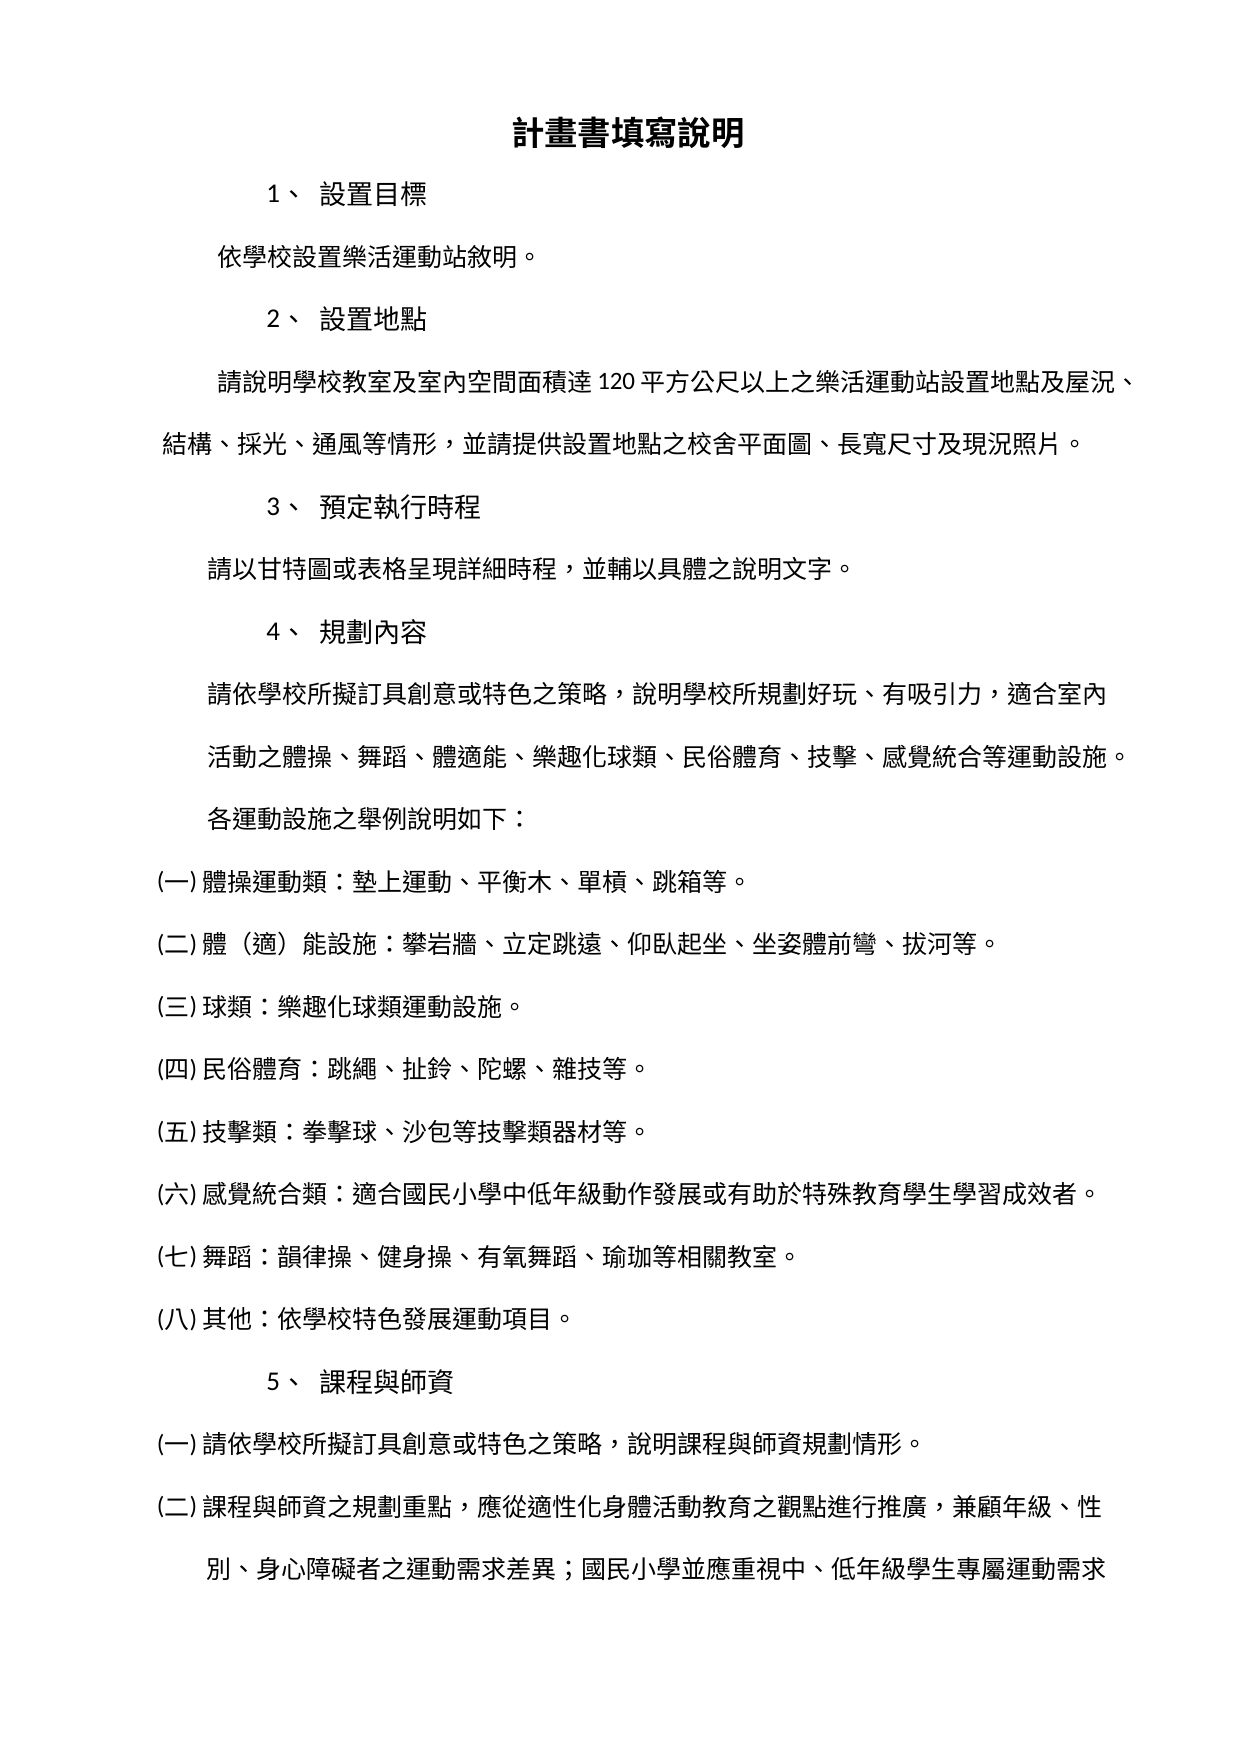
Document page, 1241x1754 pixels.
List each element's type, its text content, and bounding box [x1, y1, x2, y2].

text 請說明學校教室及室內空間面積逹120平方公尺以上之樂活運動站設置地點及屋況、結構、採光、通風等情形，並請提供設置地點之校舍平面圖、長寬尺寸及現況照片。 [162, 339, 1122, 464]
text 請以甘特圖或表格呈現詳細時程，並輔以具體之說明文字。 [207, 526, 1122, 589]
text 計畫書填寫說明 [133, 89, 1122, 151]
text (三) 球類：樂趣化球類運動設施。 [157, 964, 1122, 1026]
list 設置目標 [266, 151, 1152, 214]
text (一) 請依學校所擬訂具創意或特色之策略，說明課程與師資規劃情形。 [157, 1401, 1122, 1464]
list 規劃內容 [266, 589, 1122, 651]
text (六) 感覺統合類：適合國民小學中低年級動作發展或有助於特殊教育學生學習成效者。 [157, 1151, 1122, 1214]
list 預定執行時程 [266, 464, 1122, 526]
text (七) 舞蹈：韻律操、健身操、有氧舞蹈、瑜珈等相關教室。 [157, 1214, 1122, 1276]
text (一) 體操運動類：墊上運動、平衡木、單槓、跳箱等。 [157, 839, 1122, 901]
list 設置地點 [266, 276, 1122, 339]
text (五) 技擊類：拳擊球、沙包等技擊類器材等。 [157, 1089, 1122, 1151]
text (四) 民俗體育：跳繩、扯鈴、陀螺、雜技等。 [157, 1026, 1122, 1089]
text (二) 課程與師資之規劃重點，應從適性化身體活動教育之觀點進行推廣，兼顧年級、性別、身心障礙者之運動需求差異；國民小學並應重視中、低年級學生專屬運動需求 [157, 1464, 1122, 1589]
text 請依學校所擬訂具創意或特色之策略，說明學校所規劃好玩、有吸引力，適合室內活動之體操、舞蹈、體適能、樂趣化球類、民俗體育、技擊、感覺統合等運動設施。各運動設施之舉例說明如下： [207, 651, 1122, 839]
list 課程與師資 [266, 1339, 1122, 1401]
text (二) 體（適）能設施：攀岩牆、立定跳遠、仰臥起坐、坐姿體前彎、拔河等。 [157, 901, 1122, 964]
text 依學校設置樂活運動站敘明。 [162, 214, 1122, 276]
text (八) 其他：依學校特色發展運動項目。 [157, 1276, 1122, 1339]
